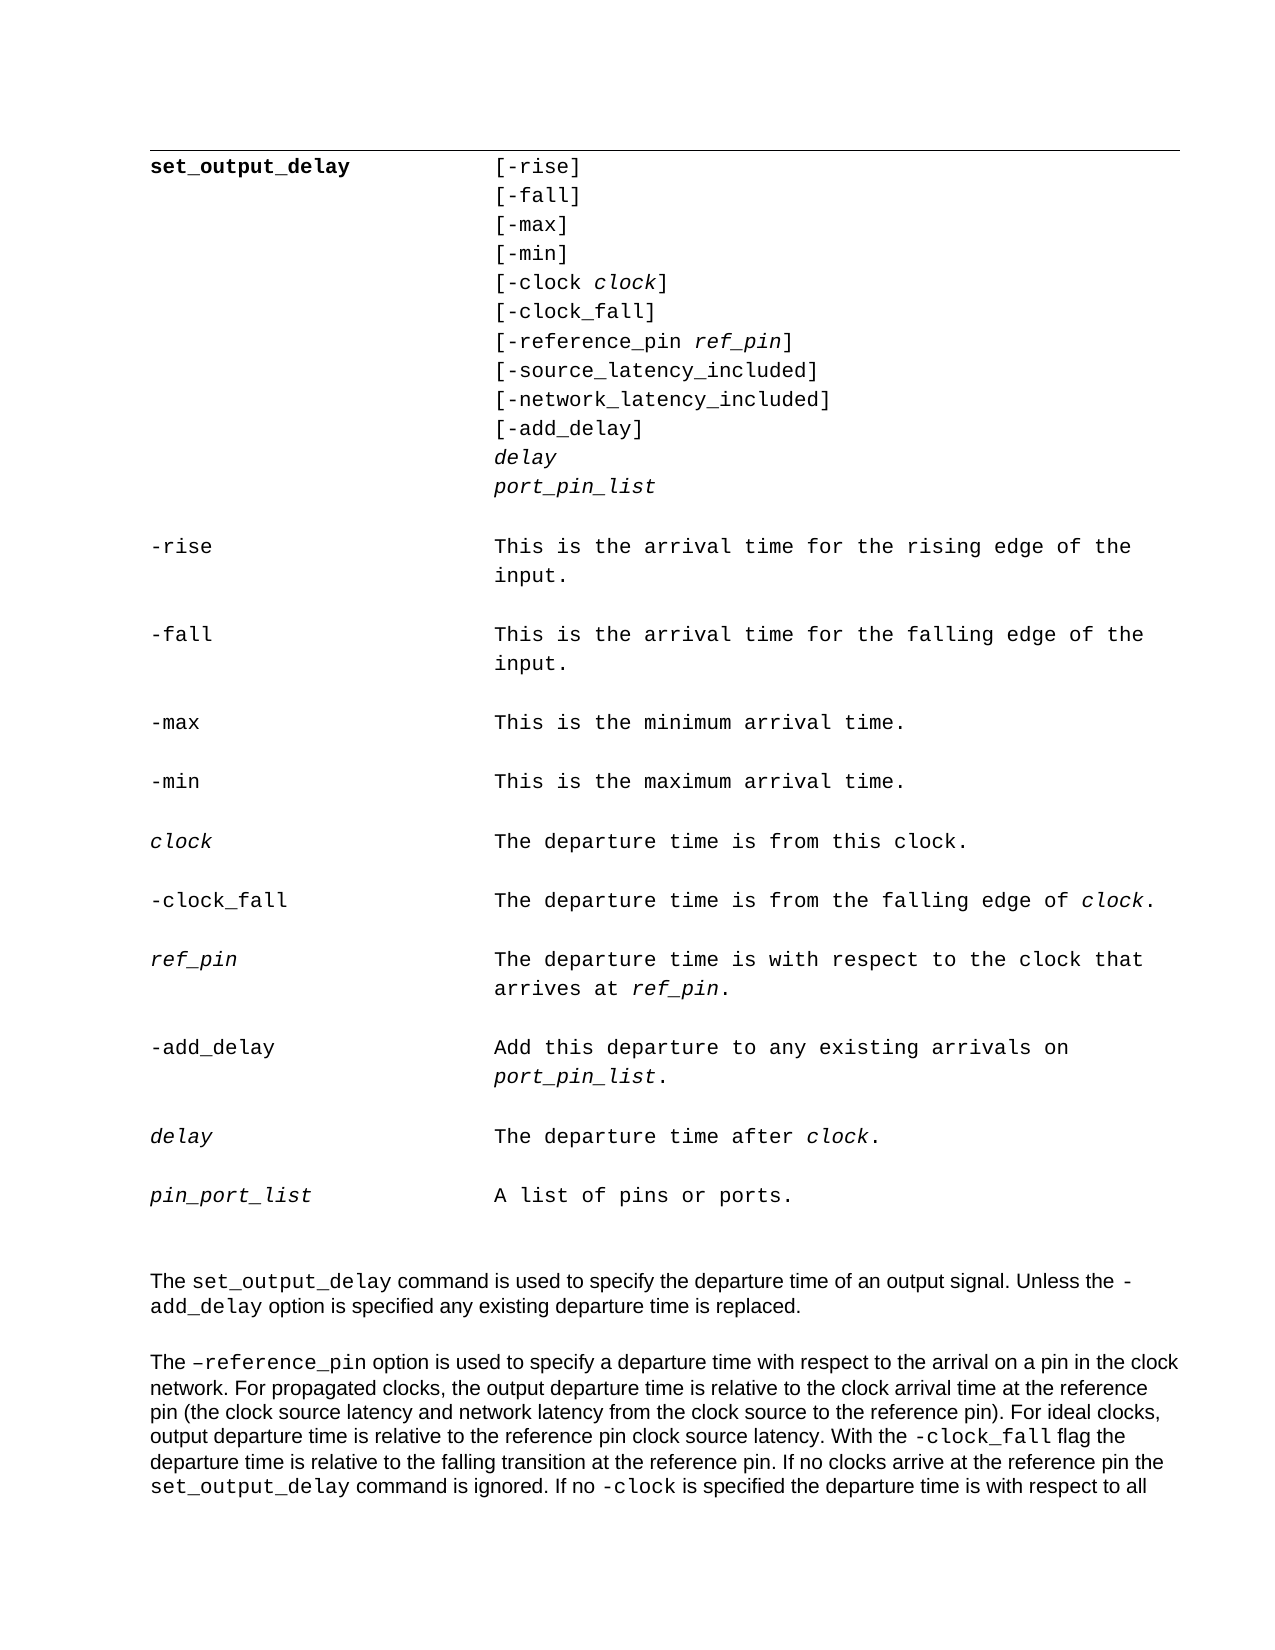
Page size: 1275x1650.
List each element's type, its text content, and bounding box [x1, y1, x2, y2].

table_cell A list of pins or ports. [494, 1179, 1180, 1238]
table_cell The departure time after clock. [494, 1120, 1180, 1179]
table_cell The departure time is with respect to the clock that arrives at ref_pin. [494, 944, 1180, 1032]
table_cell clock [150, 825, 494, 884]
table_cell ref_pin [150, 944, 494, 1032]
table_cell This is the arrival time for the falling edge of the input. [494, 619, 1180, 707]
table_cell -max [150, 707, 494, 766]
table_cell Add this departure to any existing arrivals on port_pin_list. [494, 1032, 1180, 1120]
table_cell -add_delay [150, 1032, 494, 1120]
table_header set_output_delay [150, 151, 494, 530]
table_cell -min [150, 766, 494, 825]
table_cell -rise [150, 530, 494, 618]
table_cell This is the minimum arrival time. [494, 707, 1180, 766]
table_cell pin_port_list [150, 1179, 494, 1238]
table_cell This is the maximum arrival time. [494, 766, 1180, 825]
text The set_output_delay command is used to specify the departure time of an output signal. Unless the -add_delay option is specified any existing departure time is replaced. [150, 1268, 1180, 1320]
table_cell This is the arrival time for the rising edge of the input. [494, 530, 1180, 618]
table_cell delay [150, 1120, 494, 1179]
table_cell The departure time is from this clock. [494, 825, 1180, 884]
table_header [-rise] [-fall] [-max] [-min] [-clock clock] [-clock_fall] [-reference_pin ref_pin] [-source_latency_included] [-network_latency_included] [-add_delay] delay port_pin_list [494, 151, 1180, 530]
table_cell -clock_fall [150, 884, 494, 943]
table_cell The departure time is from the falling edge of clock. [494, 884, 1180, 943]
table_cell -fall [150, 619, 494, 707]
text The –reference_pin option is used to specify a departure time with respect to the arrival on a pin in the clock network. For propagated clocks, the output departure time is relative to the clock arrival time at the reference pin (the clock source latency and network latency from the clock source to the reference pin). For ideal clocks, output departure time is relative to the reference pin clock source latency. With the -clock_fall flag the departure time is relative to the falling transition at the reference pin. If no clocks arrive at the reference pin the set_output_delay command is ignored. If no -clock is specified the departure time is with respect to all [150, 1350, 1180, 1499]
